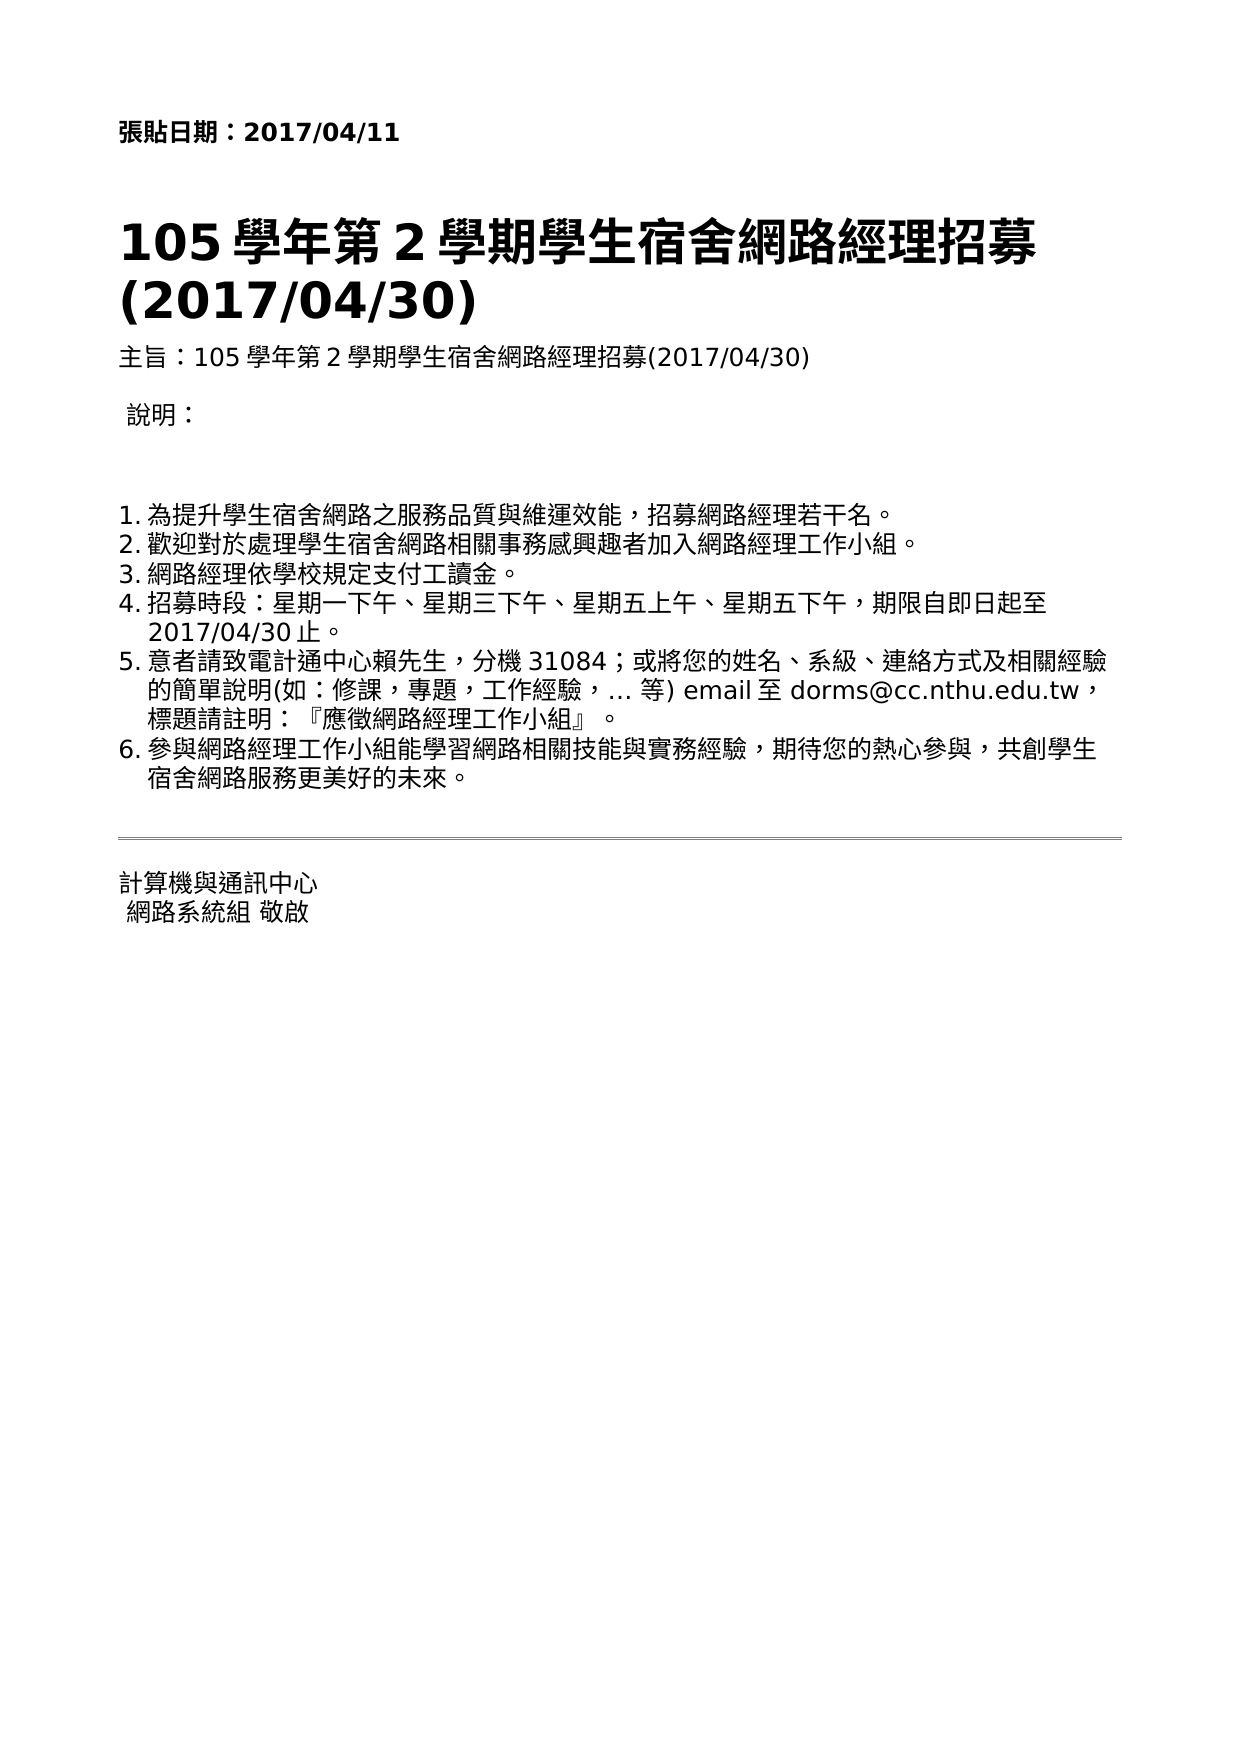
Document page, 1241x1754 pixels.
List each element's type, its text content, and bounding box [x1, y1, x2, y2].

list 意者請致電計通中心賴先生，分機31084；或將您的姓名、系級、連絡方式及相關經驗的簡單說明(如：修課，專題，工作經驗，… 等) email至 dorms@cc.nthu.edu.tw，標題請註明：『應徵網路經理工作小組』。 [118, 647, 1122, 735]
list 歡迎對於處理學生宿舍網路相關事務感興趣者加入網路經理工作小組。 [118, 531, 1122, 560]
text 張貼日期：2017/04/11 [118, 118, 1122, 176]
text 計算機與通訊中心 網路系統組 敬啟 [118, 869, 1122, 927]
text 主旨：105學年第2學期學生宿舍網路經理招募(2017/04/30) 說明： [118, 343, 1122, 459]
list 參與網路經理工作小組能學習網路相關技能與實務經驗，期待您的熱心參與，共創學生宿舍網路服務更美好的未來。 [118, 735, 1122, 793]
list 為提升學生宿舍網路之服務品質與維運效能，招募網路經理若干名。 [118, 502, 1122, 531]
list 網路經理依學校規定支付工讀金。 [118, 560, 1122, 589]
subtitle 105學年第2學期學生宿舍網路經理招募(2017/04/30) [118, 214, 1122, 330]
list 招募時段：星期一下午、星期三下午、星期五上午、星期五下午，期限自即日起至2017/04/30止。 [118, 589, 1122, 647]
